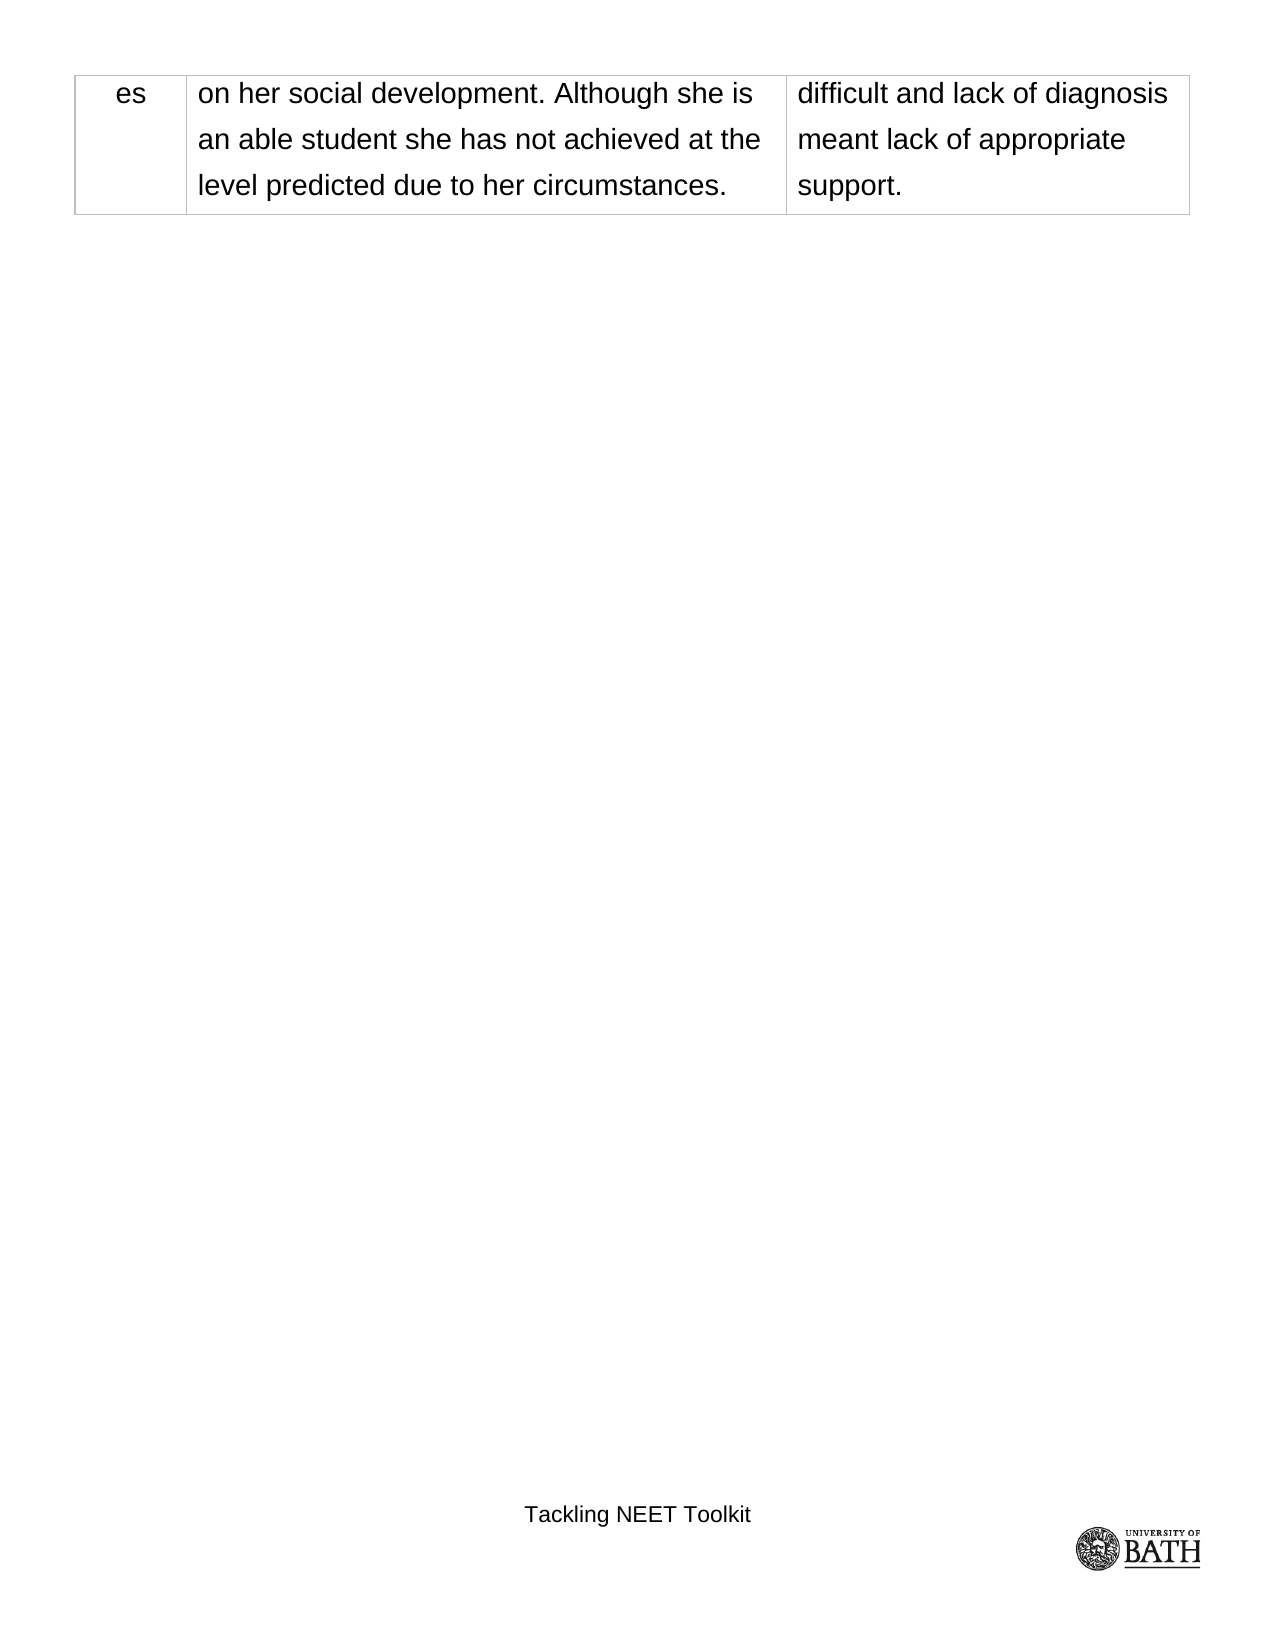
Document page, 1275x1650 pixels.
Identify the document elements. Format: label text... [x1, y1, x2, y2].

table_cell difficult and lack of diagnosis meant lack of appropriate support. [787, 76, 1189, 214]
table_cell es [76, 76, 186, 214]
table_cell on her social development. Although she is an able student she has not achieved at the level predicted due to her circumstances. [187, 76, 786, 214]
